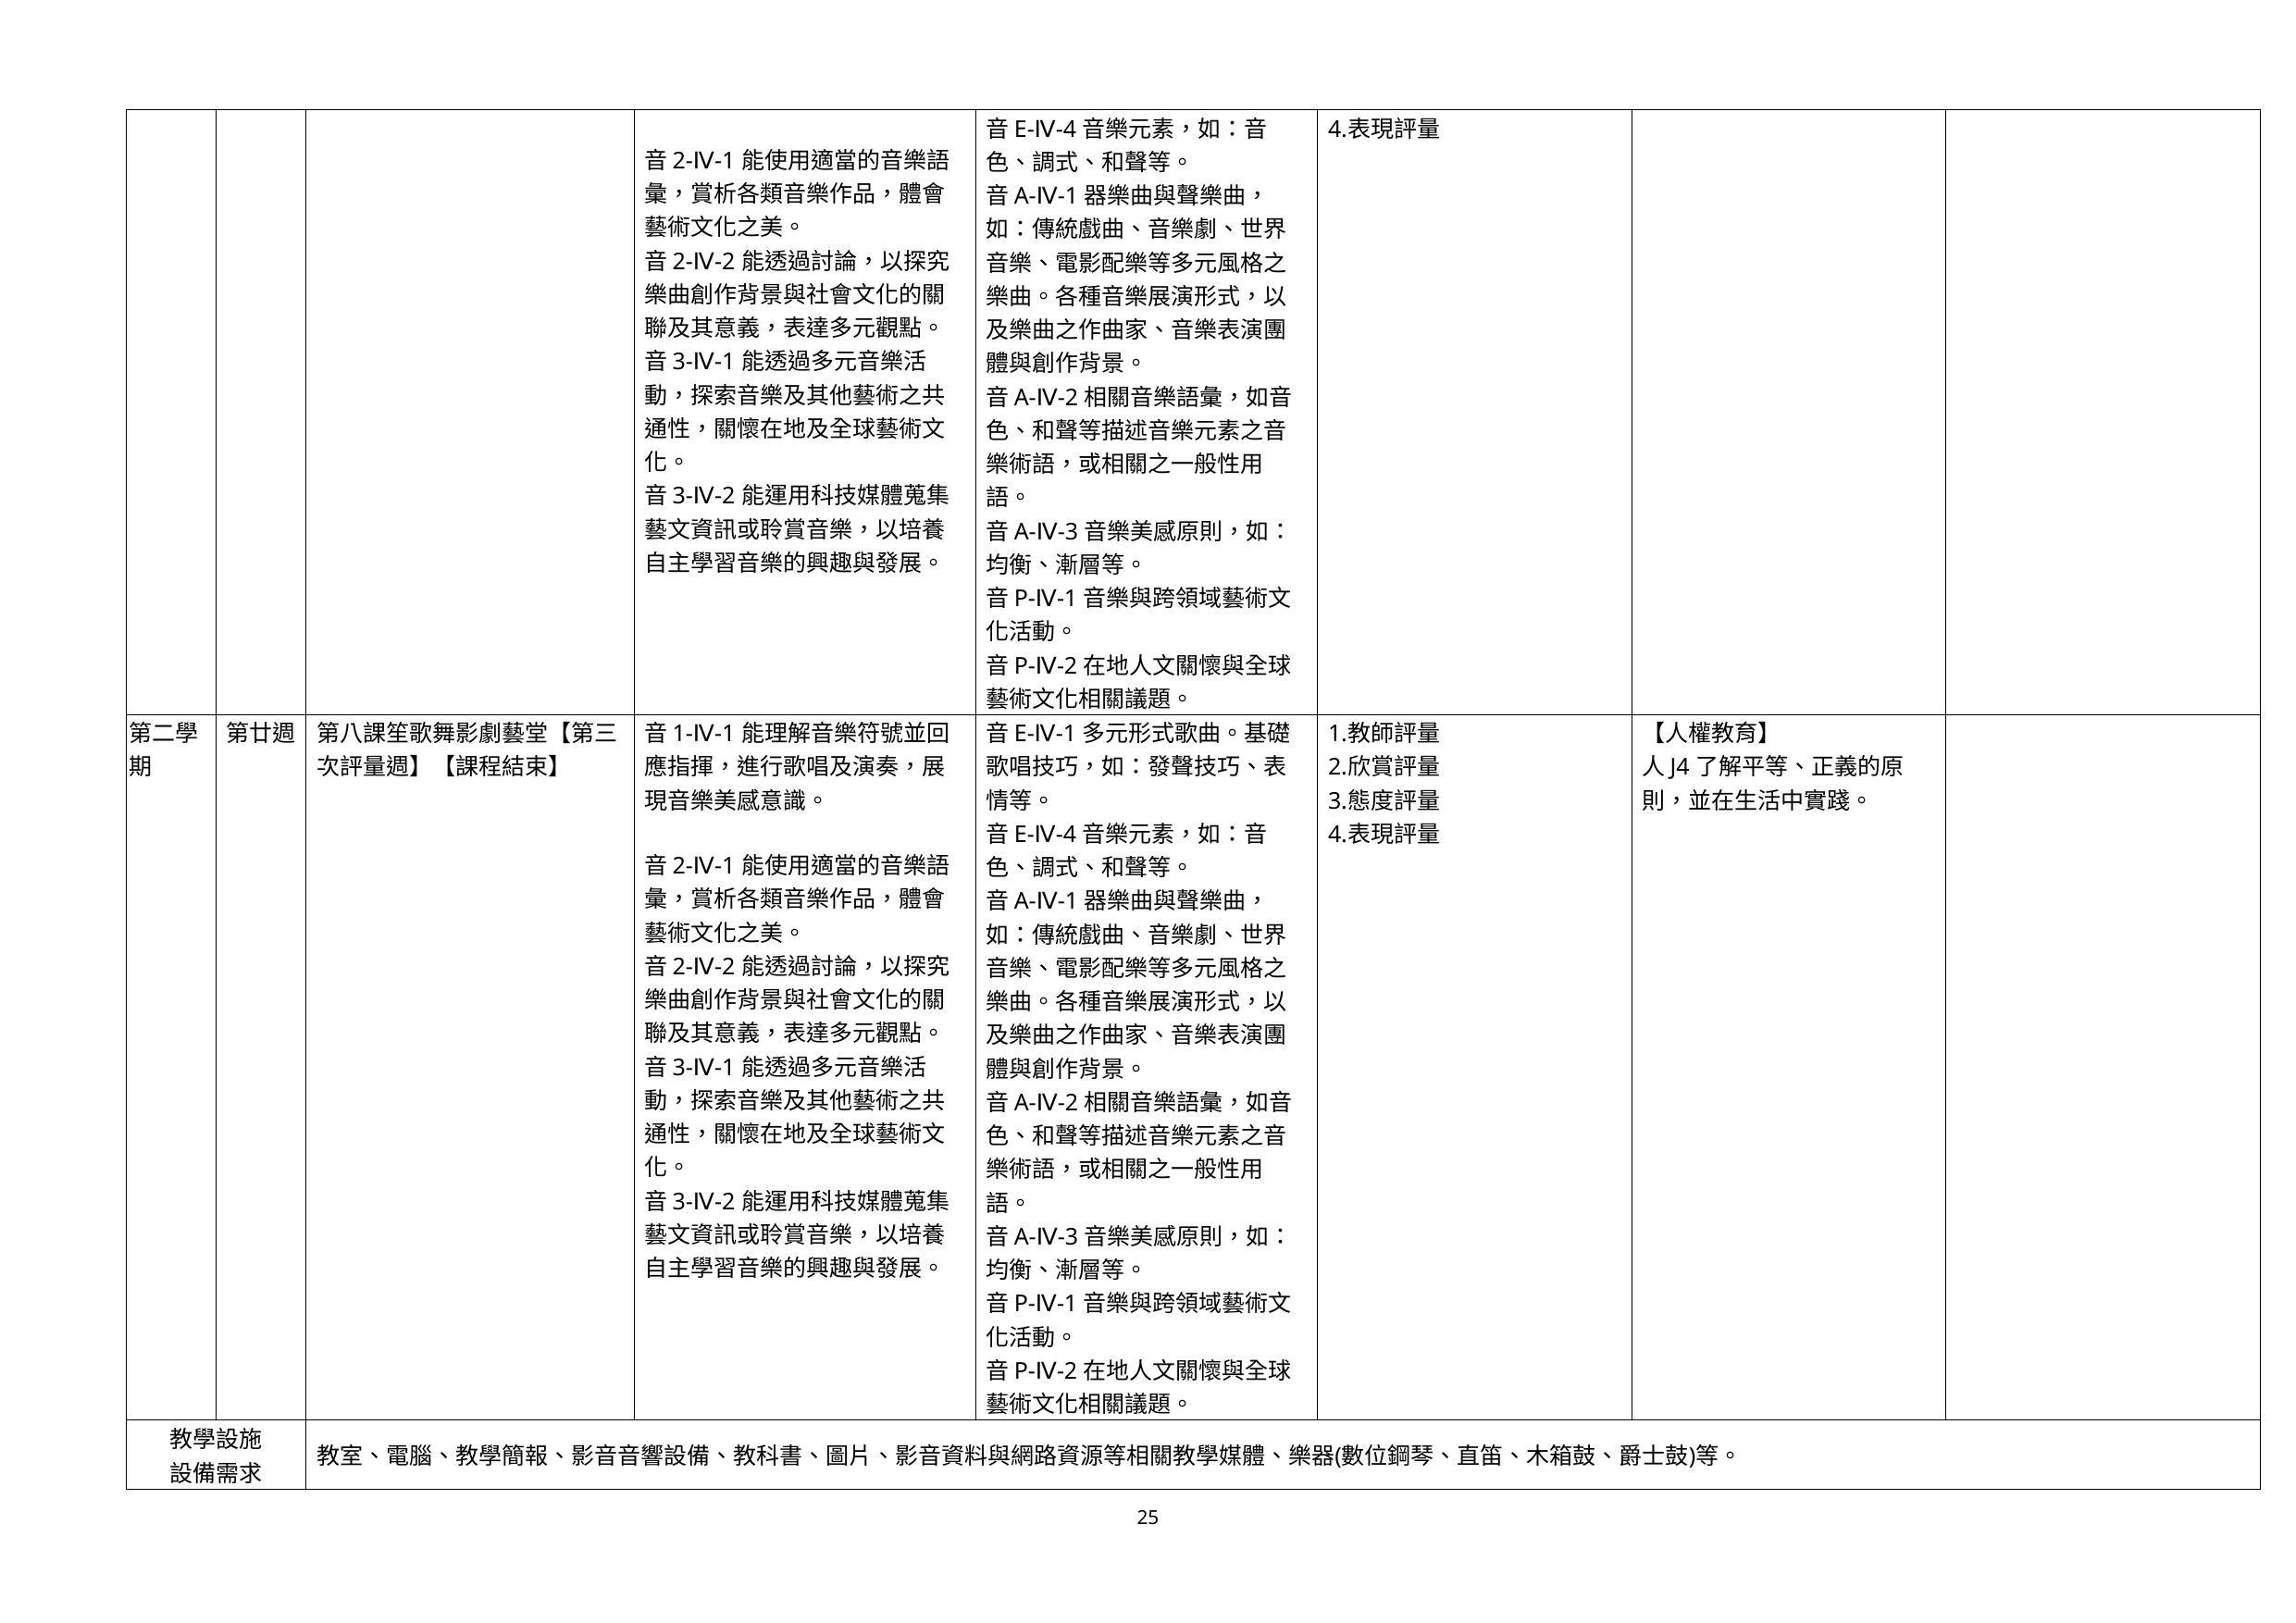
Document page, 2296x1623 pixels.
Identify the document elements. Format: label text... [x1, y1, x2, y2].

table_cell 教學設施 設備需求 [127, 1420, 305, 1489]
table_cell 音E-Ⅳ-1 多元形式歌曲。基礎歌唱技巧，如：發聲技巧、表情等。 音E-Ⅳ-4 音樂元素，如：音色、調式、和聲等。 音A-Ⅳ-1 器樂曲與聲樂曲，如：傳統戲曲、音樂劇、世界音樂、電影配樂等多元風格之樂曲。各種音樂展演形式，以及樂曲之作曲家、音樂表演團體與創作背景。 音A-Ⅳ-2 相關音樂語彙，如音色、和聲等描述音樂元素之音樂術語，或相關之一般性用語。 音A-Ⅳ-3 音樂美感原則，如：均衡、漸層等。 音P-Ⅳ-1 音樂與跨領域藝術文化活動。 音P-Ⅳ-2 在地人文關懷與全球藝術文化相關議題。 [976, 715, 1317, 1419]
table_cell [127, 110, 216, 714]
table_cell 1.教師評量 2.欣賞評量 3.態度評量 4.表現評量 [1318, 715, 1632, 1419]
table_cell 音2-Ⅳ-1 能使用適當的音樂語彙，賞析各類音樂作品，體會藝術文化之美。 音2-Ⅳ-2 能透過討論，以探究樂曲創作背景與社會文化的關聯及其意義，表達多元觀點。 音3-Ⅳ-1 能透過多元音樂活動，探索音樂及其他藝術之共通性，關懷在地及全球藝術文化。 音3-Ⅳ-2 能運用科技媒體蒐集藝文資訊或聆賞音樂，以培養自主學習音樂的興趣與發展。 [635, 110, 975, 714]
table_cell 第二學期 [127, 715, 216, 1419]
table_cell [217, 110, 305, 714]
table_cell 第廿週 [217, 715, 305, 1419]
table_cell 音E-Ⅳ-4 音樂元素，如：音色、調式、和聲等。 音A-Ⅳ-1 器樂曲與聲樂曲，如：傳統戲曲、音樂劇、世界音樂、電影配樂等多元風格之樂曲。各種音樂展演形式，以及樂曲之作曲家、音樂表演團體與創作背景。 音A-Ⅳ-2 相關音樂語彙，如音色、和聲等描述音樂元素之音樂術語，或相關之一般性用語。 音A-Ⅳ-3 音樂美感原則，如：均衡、漸層等。 音P-Ⅳ-1 音樂與跨領域藝術文化活動。 音P-Ⅳ-2 在地人文關懷與全球藝術文化相關議題。 [976, 110, 1317, 714]
table_cell [306, 110, 634, 714]
table_cell 4.表現評量 [1318, 110, 1632, 714]
table_cell 音1-Ⅳ-1 能理解音樂符號並回應指揮，進行歌唱及演奏，展現音樂美感意識。 音2-Ⅳ-1 能使用適當的音樂語彙，賞析各類音樂作品，體會藝術文化之美。 音2-Ⅳ-2 能透過討論，以探究樂曲創作背景與社會文化的關聯及其意義，表達多元觀點。 音3-Ⅳ-1 能透過多元音樂活動，探索音樂及其他藝術之共通性，關懷在地及全球藝術文化。 音3-Ⅳ-2 能運用科技媒體蒐集藝文資訊或聆賞音樂，以培養自主學習音樂的興趣與發展。 [635, 715, 975, 1419]
table_cell [1946, 715, 2260, 1419]
table_cell 教室、電腦、教學簡報、影音音響設備、教科書、圖片、影音資料與網路資源等相關教學媒體、樂器(數位鋼琴、直笛、木箱鼓、爵士鼓)等。 [306, 1420, 2260, 1489]
table_cell [1946, 110, 2260, 714]
table_cell 第八課笙歌舞影劇藝堂【第三次評量週】【課程結束】 [306, 715, 634, 1419]
table_cell [1632, 110, 1945, 714]
table_cell 【人權教育】 人J4 了解平等、正義的原則，並在生活中實踐。 [1632, 715, 1945, 1419]
